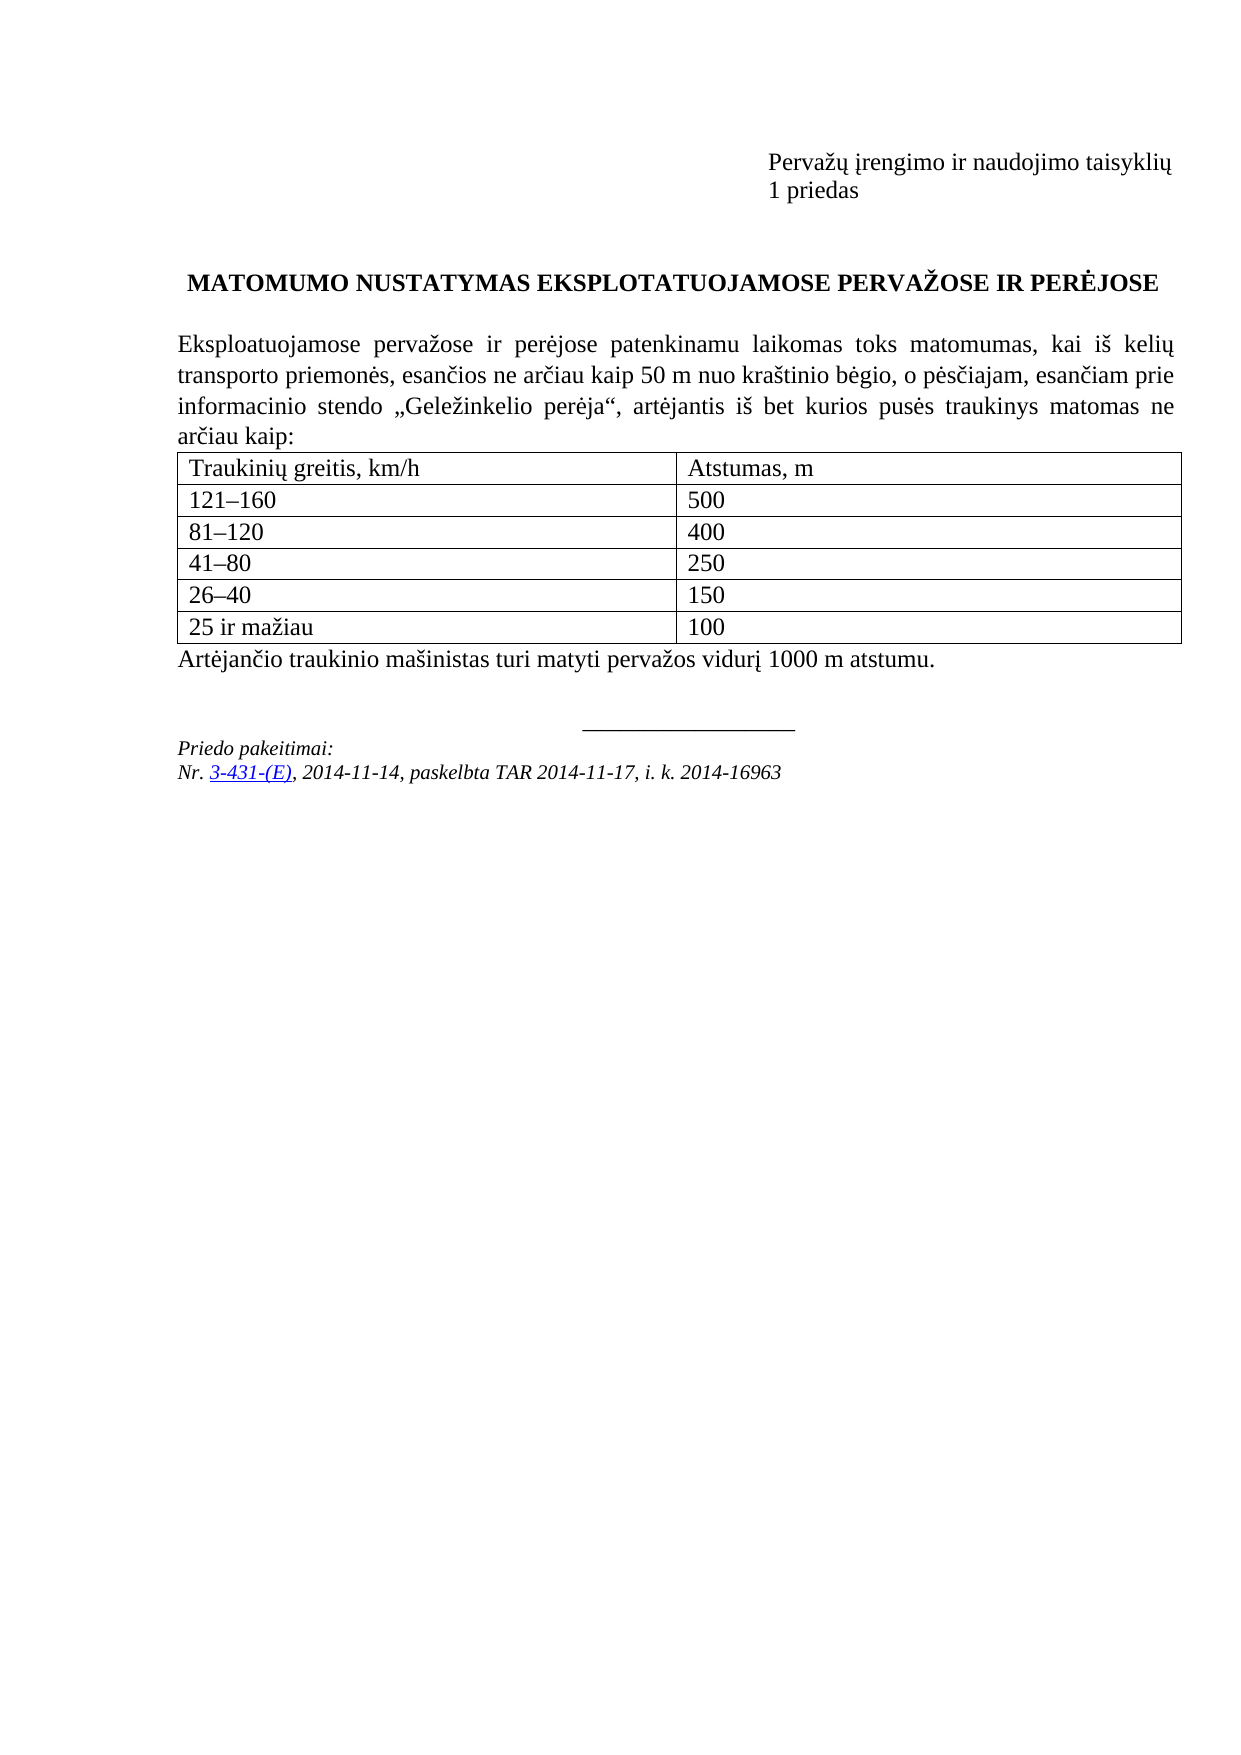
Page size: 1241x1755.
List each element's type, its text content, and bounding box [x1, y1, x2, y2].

table_cell 400 [677, 517, 1181, 547]
text 1 priedas [312, 176, 1176, 204]
text _________________ [447, 705, 1176, 734]
text Artėjančio traukinio mašinistas turi matyti pervažos vidurį 1000 m atstumu. [177, 644, 1176, 673]
text Eksploatuojamose pervažose ir perėjose patenkinamu laikomas toks matomumas, kai iš kelių transporto priemonės, esančios ne arčiau kaip 50 m nuo kraštinio bėgio, o pėsčiajam, esančiam prie informacinio stendo „Geležinkelio perėja“, artėjantis iš bet kurios pusės traukinys matomas ne arčiau kaip: [177, 329, 1176, 450]
table_cell 121–160 [178, 485, 676, 516]
text Priedo pakeitimai: [177, 736, 1176, 760]
table_header Atstumas, m [677, 453, 1181, 484]
table_cell 250 [677, 549, 1181, 579]
table_cell 26–40 [178, 580, 676, 611]
table_header Traukinių greitis, km/h [178, 453, 676, 484]
table_cell 100 [677, 612, 1181, 643]
table_cell 150 [677, 580, 1181, 611]
table_cell 25 ir mažiau [178, 612, 676, 643]
text Pervažų įrengimo ir naudojimo taisyklių [177, 147, 1176, 176]
text Nr. 3-431-(E), 2014-11-14, paskelbta TAR 2014-11-17, i. k. 2014-16963 [177, 760, 1176, 784]
table_cell 41–80 [178, 549, 676, 579]
text MATOMUMO NUSTATYMAS EKSPLOTATUOJAMOSE PERVAŽOSE IR PERĖJOSE [177, 268, 1176, 297]
table_cell 81–120 [178, 517, 676, 547]
table_cell 500 [677, 485, 1181, 516]
